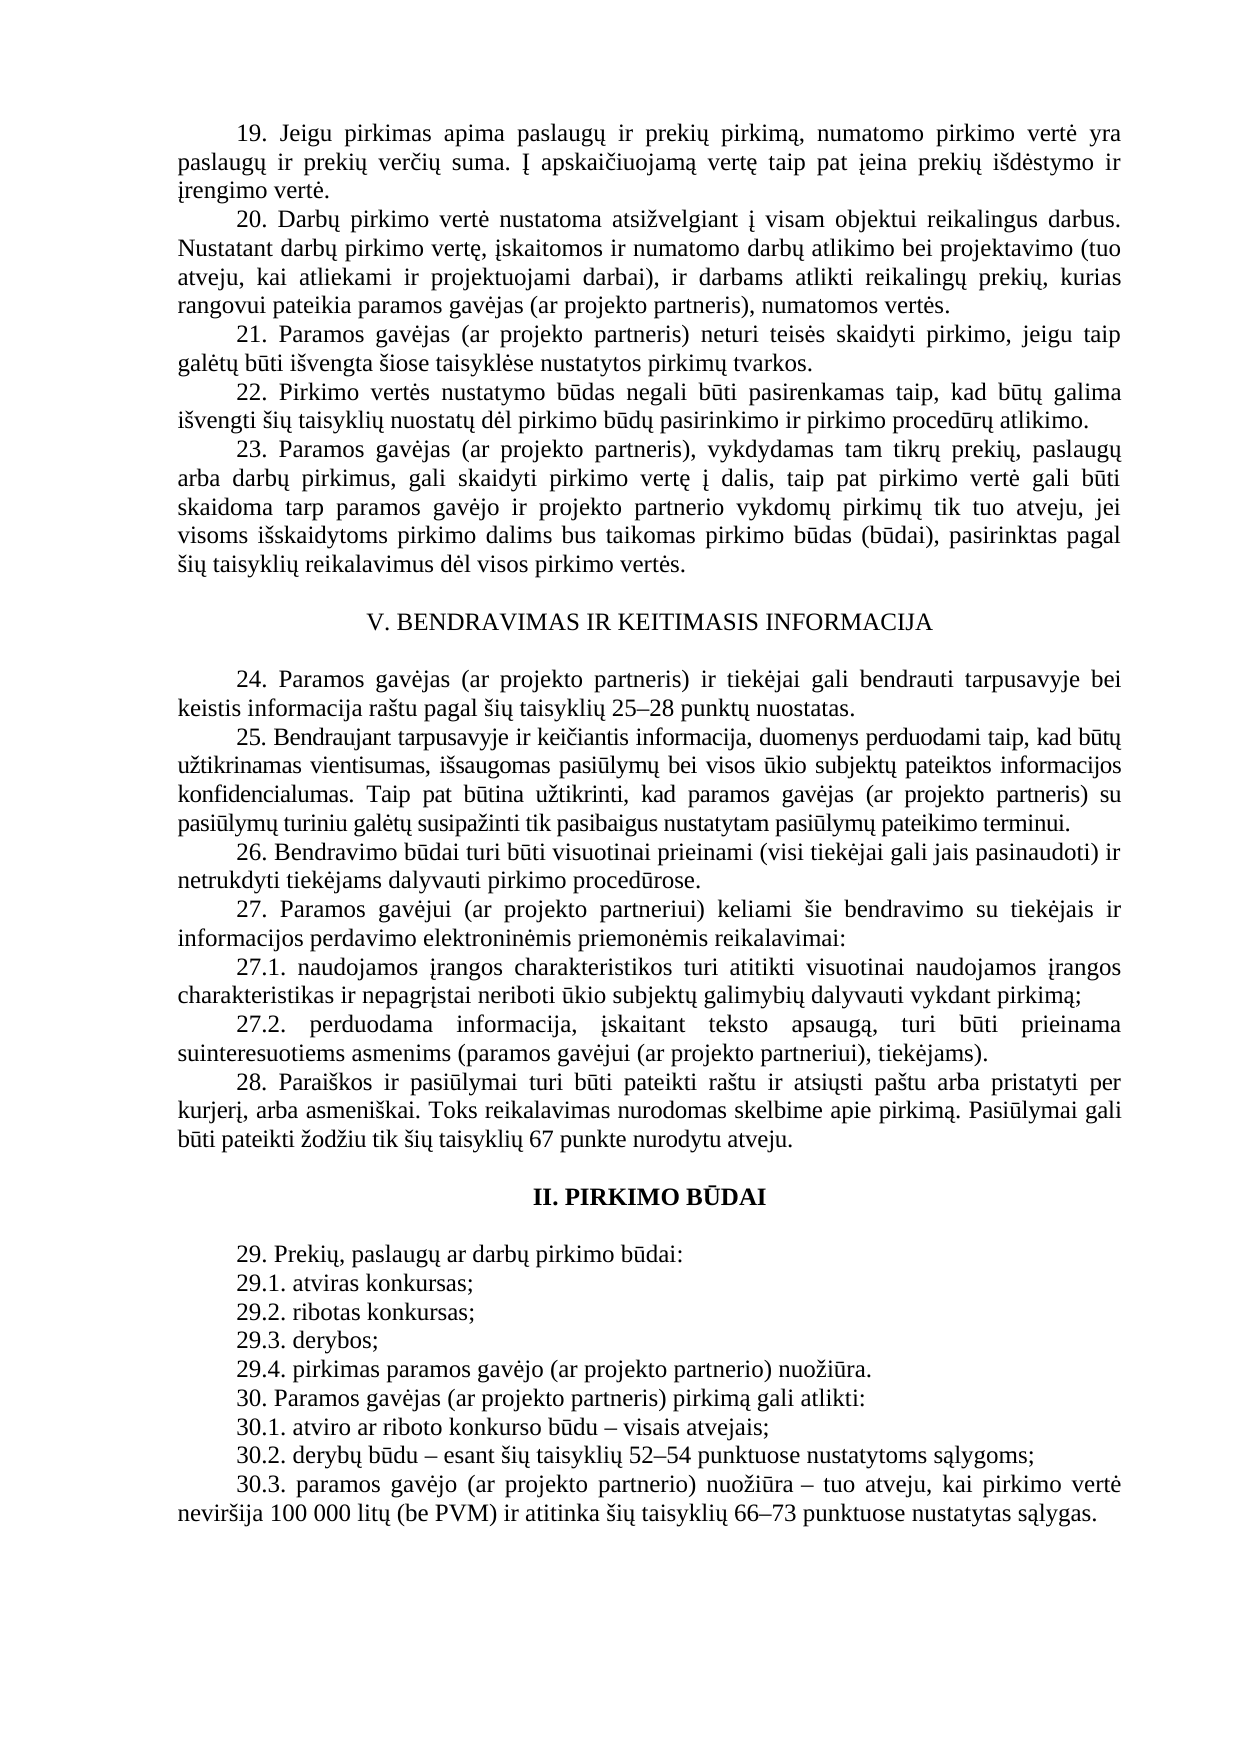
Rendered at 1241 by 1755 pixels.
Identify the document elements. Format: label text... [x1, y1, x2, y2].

text 29.2. ribotas konkursas; [177, 1297, 1122, 1326]
text 30.3. paramos gavėjo (ar projekto partnerio) nuožiūra – tuo atveju, kai pirkimo vertė neviršija 100 000 litų (be PVM) ir atitinka šių taisyklių 66–73 punktuose nustatytas sąlygas. [177, 1469, 1122, 1527]
text 27. Paramos gavėjui (ar projekto partneriui) keliami šie bendravimo su tiekėjais ir informacijos perdavimo elektroninėmis priemonėmis reikalavimai: [177, 894, 1122, 952]
text 20. Darbų pirkimo vertė nustatoma atsižvelgiant į visam objektui reikalingus darbus. Nustatant darbų pirkimo vertę, įskaitomos ir numatomo darbų atlikimo bei projektavimo (tuo atveju, kai atliekami ir projektuojami darbai), ir darbams atlikti reikalingų prekių, kurias rangovui pateikia paramos gavėjas (ar projekto partneris), numatomos vertės. [177, 204, 1122, 319]
text 19. Jeigu pirkimas apima paslaugų ir prekių pirkimą, numatomo pirkimo vertė yra paslaugų ir prekių verčių suma. Į apskaičiuojamą vertę taip pat įeina prekių išdėstymo ir įrengimo vertė. [177, 118, 1122, 204]
text 29.1. atviras konkursas; [177, 1268, 1122, 1297]
text 22. Pirkimo vertės nustatymo būdas negali būti pasirenkamas taip, kad būtų galima išvengti šių taisyklių nuostatų dėl pirkimo būdų pasirinkimo ir pirkimo procedūrų atlikimo. [177, 377, 1122, 434]
text 27.1. naudojamos įrangos charakteristikos turi atitikti visuotinai naudojamos įrangos charakteristikas ir nepagrįstai neriboti ūkio subjektų galimybių dalyvauti vykdant pirkimą; [177, 952, 1122, 1009]
text 30.1. atviro ar riboto konkurso būdu – visais atvejais; [177, 1412, 1122, 1441]
text 21. Paramos gavėjas (ar projekto partneris) neturi teisės skaidyti pirkimo, jeigu taip galėtų būti išvengta šiose taisyklėse nustatytos pirkimų tvarkos. [177, 319, 1122, 377]
text 24. Paramos gavėjas (ar projekto partneris) ir tiekėjai gali bendrauti tarpusavyje bei keistis informacija raštu pagal šių taisyklių 25–28 punktų nuostatas. [177, 664, 1122, 722]
text 27.2. perduodama informacija, įskaitant teksto apsaugą, turi būti prieinama suinteresuotiems asmenims (paramos gavėjui (ar projekto partneriui), tiekėjams). [177, 1009, 1122, 1067]
text 26. Bendravimo būdai turi būti visuotinai prieinami (visi tiekėjai gali jais pasinaudoti) ir netrukdyti tiekėjams dalyvauti pirkimo procedūrose. [177, 837, 1122, 894]
text 29.3. derybos; [177, 1326, 1122, 1354]
text V. BENDRAVIMAS IR KEITIMASIS INFORMACIJA [177, 607, 1122, 636]
text 29.4. pirkimas paramos gavėjo (ar projekto partnerio) nuožiūra. [177, 1354, 1122, 1383]
text 30.2. derybų būdu – esant šių taisyklių 52–54 punktuose nustatytoms sąlygoms; [177, 1441, 1122, 1469]
text 29. Prekių, paslaugų ar darbų pirkimo būdai: [177, 1239, 1122, 1268]
text 28. Paraiškos ir pasiūlymai turi būti pateikti raštu ir atsiųsti paštu arba pristatyti per kurjerį, arba asmeniškai. Toks reikalavimas nurodomas skelbime apie pirkimą. Pasiūlymai gali būti pateikti žodžiu tik šių taisyklių 67 punkte nurodytu atveju. [177, 1067, 1122, 1153]
text 23. Paramos gavėjas (ar projekto partneris), vykdydamas tam tikrų prekių, paslaugų arba darbų pirkimus, gali skaidyti pirkimo vertę į dalis, taip pat pirkimo vertė gali būti skaidoma tarp paramos gavėjo ir projekto partnerio vykdomų pirkimų tik tuo atveju, jei visoms išskaidytoms pirkimo dalims bus taikomas pirkimo būdas (būdai), pasirinktas pagal šių taisyklių reikalavimus dėl visos pirkimo vertės. [177, 434, 1122, 578]
text II. PIRKIMO BŪDAI [177, 1182, 1122, 1211]
text 25. Bendraujant tarpusavyje ir keičiantis informacija, duomenys perduodami taip, kad būtų užtikrinamas vientisumas, išsaugomas pasiūlymų bei visos ūkio subjektų pateiktos informacijos konfidencialumas. Taip pat būtina užtikrinti, kad paramos gavėjas (ar projekto partneris) su pasiūlymų turiniu galėtų susipažinti tik pasibaigus nustatytam pasiūlymų pateikimo terminui. [177, 722, 1122, 837]
text 30. Paramos gavėjas (ar projekto partneris) pirkimą gali atlikti: [177, 1383, 1122, 1412]
